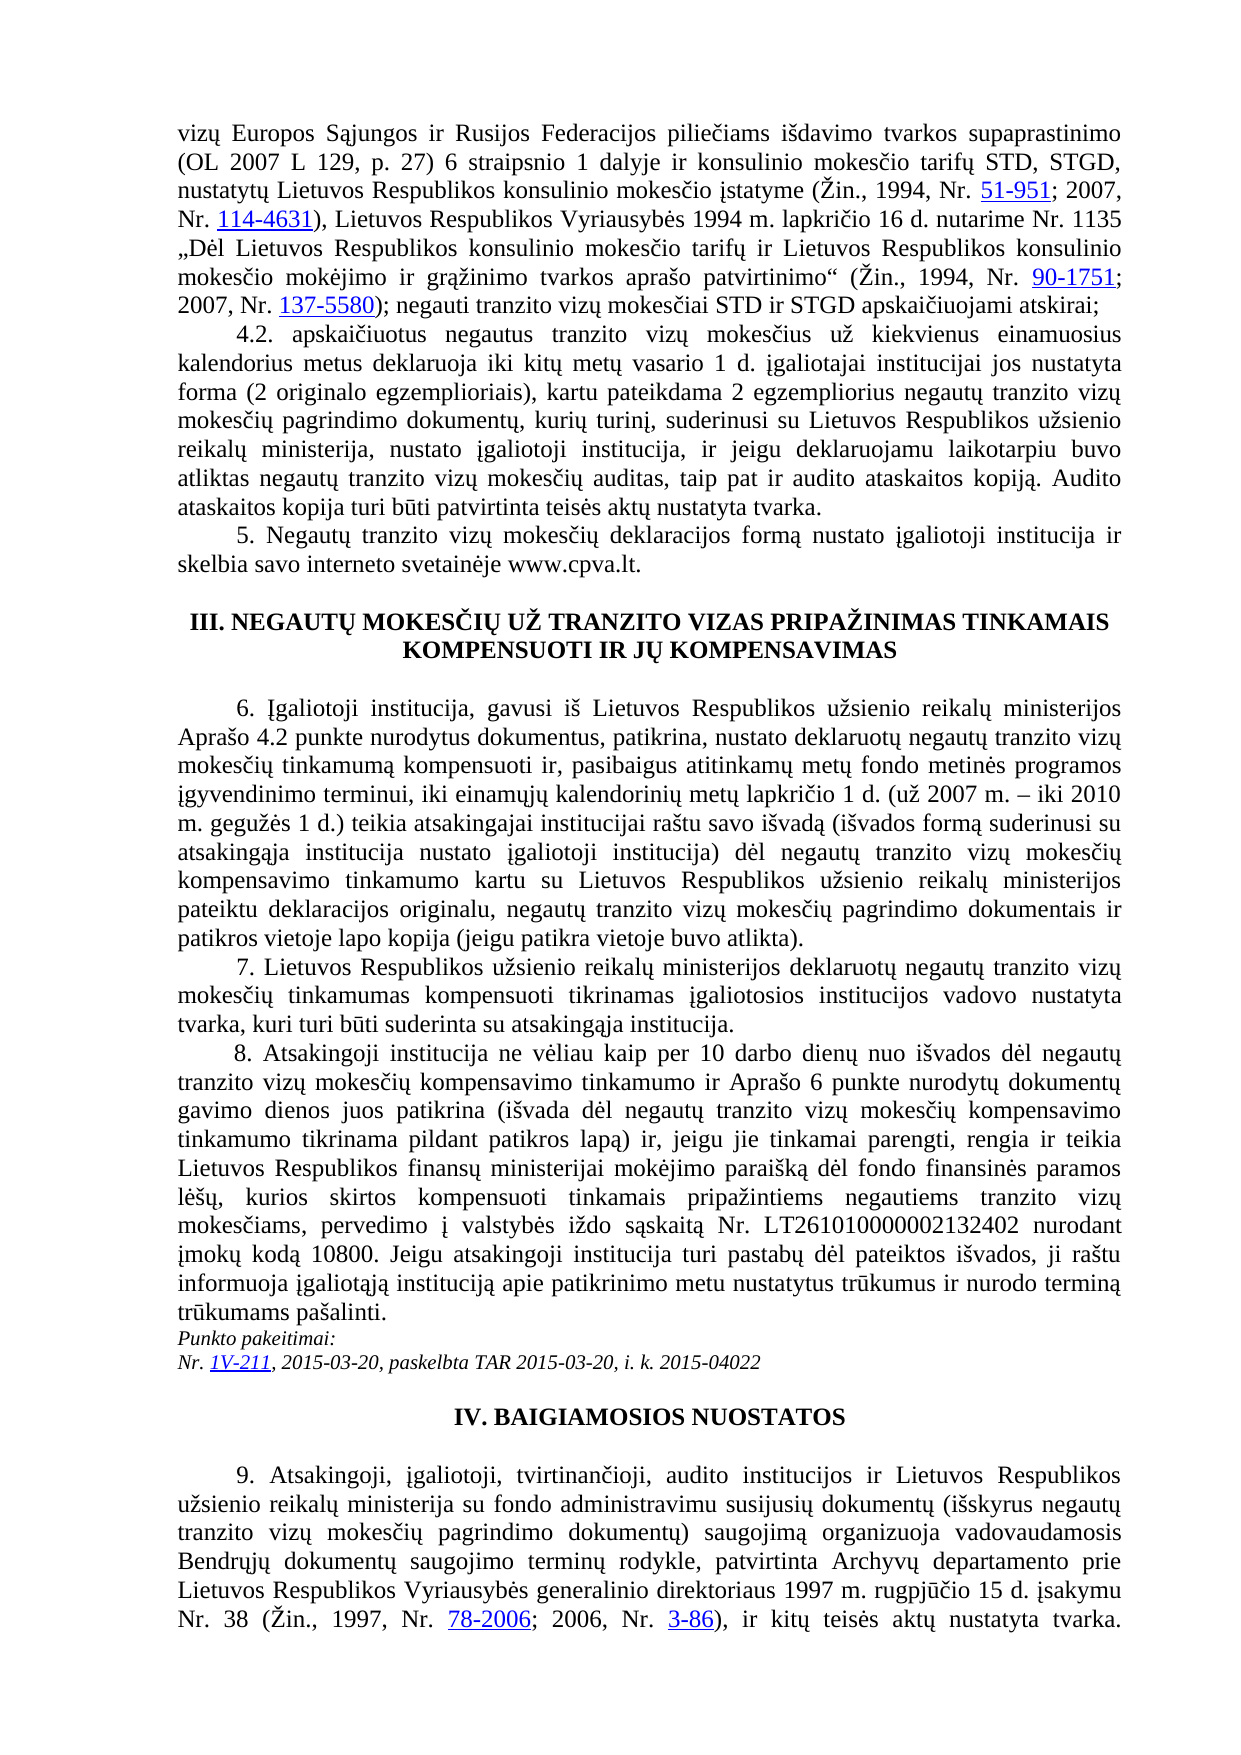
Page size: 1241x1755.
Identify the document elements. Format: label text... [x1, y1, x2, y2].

text Nr. 1V-211, 2015-03-20, paskelbta TAR 2015-03-20, i. k. 2015-04022 [177, 1350, 1122, 1374]
text 4.2. apskaičiuotus negautus tranzito vizų mokesčius už kiekvienus einamuosius kalendorius metus deklaruoja iki kitų metų vasario 1 d. įgaliotajai institucijai jos nustatyta forma (2 originalo egzemplioriais), kartu pateikdama 2 egzempliorius negautų tranzito vizų mokesčių pagrindimo dokumentų, kurių turinį, suderinusi su Lietuvos Respublikos užsienio reikalų ministerija, nustato įgaliotoji institucija, ir jeigu deklaruojamu laikotarpiu buvo atliktas negautų tranzito vizų mokesčių auditas, taip pat ir audito ataskaitos kopiją. Audito ataskaitos kopija turi būti patvirtinta teisės aktų nustatyta tvarka. [177, 319, 1122, 521]
text vizų Europos Sąjungos ir Rusijos Federacijos piliečiams išdavimo tvarkos supaprastinimo (OL 2007 L 129, p. 27) 6 straipsnio 1 dalyje ir konsulinio mokesčio tarifų STD, STGD, nustatytų Lietuvos Respublikos konsulinio mokesčio įstatyme (Žin., 1994, Nr. 51-951; 2007, Nr. 114-4631), Lietuvos Respublikos Vyriausybės 1994 m. lapkričio 16 d. nutarime Nr. 1135 „Dėl Lietuvos Respublikos konsulinio mokesčio tarifų ir Lietuvos Respublikos konsulinio mokesčio mokėjimo ir grąžinimo tvarkos aprašo patvirtinimo“ (Žin., 1994, Nr. 90-1751; 2007, Nr. 137-5580); negauti tranzito vizų mokesčiai STD ir STGD apskaičiuojami atskirai; [177, 118, 1122, 319]
text Punkto pakeitimai: [177, 1326, 1122, 1350]
text IV. BAIGIAMOSIOS NUOSTATOS [177, 1402, 1122, 1431]
text III. NEGAUTŲ MOKESČIŲ UŽ TRANZITO VIZAS PRIPAŽINIMAS TINKAMAIS KOMPENSUOTI IR JŲ KOMPENSAVIMAS [177, 607, 1122, 664]
text 6. Įgaliotoji institucija, gavusi iš Lietuvos Respublikos užsienio reikalų ministerijos Aprašo 4.2 punkte nurodytus dokumentus, patikrina, nustato deklaruotų negautų tranzito vizų mokesčių tinkamumą kompensuoti ir, pasibaigus atitinkamų metų fondo metinės programos įgyvendinimo terminui, iki einamųjų kalendorinių metų lapkričio 1 d. (už 2007 m. – iki 2010 m. gegužės 1 d.) teikia atsakingajai institucijai raštu savo išvadą (išvados formą suderinusi su atsakingąja institucija nustato įgaliotoji institucija) dėl negautų tranzito vizų mokesčių kompensavimo tinkamumo kartu su Lietuvos Respublikos užsienio reikalų ministerijos pateiktu deklaracijos originalu, negautų tranzito vizų mokesčių pagrindimo dokumentais ir patikros vietoje lapo kopija (jeigu patikra vietoje buvo atlikta). [177, 693, 1122, 952]
text 7. Lietuvos Respublikos užsienio reikalų ministerijos deklaruotų negautų tranzito vizų mokesčių tinkamumas kompensuoti tikrinamas įgaliotosios institucijos vadovo nustatyta tvarka, kuri turi būti suderinta su atsakingąja institucija. [177, 952, 1122, 1038]
text 8. Atsakingoji institucija ne vėliau kaip per 10 darbo dienų nuo išvados dėl negautų tranzito vizų mokesčių kompensavimo tinkamumo ir Aprašo 6 punkte nurodytų dokumentų gavimo dienos juos patikrina (išvada dėl negautų tranzito vizų mokesčių kompensavimo tinkamumo tikrinama pildant patikros lapą) ir, jeigu jie tinkamai parengti, rengia ir teikia Lietuvos Respublikos finansų ministerijai mokėjimo paraišką dėl fondo finansinės paramos lėšų, kurios skirtos kompensuoti tinkamais pripažintiems negautiems tranzito vizų mokesčiams, pervedimo į valstybės iždo sąskaitą Nr. LT261010000002132402 nurodant įmokų kodą 10800. Jeigu atsakingoji institucija turi pastabų dėl pateiktos išvados, ji raštu informuoja įgaliotąją instituciją apie patikrinimo metu nustatytus trūkumus ir nurodo terminą trūkumams pašalinti. [177, 1038, 1122, 1326]
text 9. Atsakingoji, įgaliotoji, tvirtinančioji, audito institucijos ir Lietuvos Respublikos užsienio reikalų ministerija su fondo administravimu susijusių dokumentų (išskyrus negautų tranzito vizų mokesčių pagrindimo dokumentų) saugojimą organizuoja vadovaudamosis Bendrųjų dokumentų saugojimo terminų rodykle, patvirtinta Archyvų departamento prie Lietuvos Respublikos Vyriausybės generalinio direktoriaus 1997 m. rugpjūčio 15 d. įsakymu Nr. 38 (Žin., 1997, Nr. 78-2006; 2006, Nr. 3-86), ir kitų teisės aktų nustatyta tvarka. [177, 1460, 1122, 1632]
text 5. Negautų tranzito vizų mokesčių deklaracijos formą nustato įgaliotoji institucija ir skelbia savo interneto svetainėje www.cpva.lt. [177, 521, 1122, 578]
